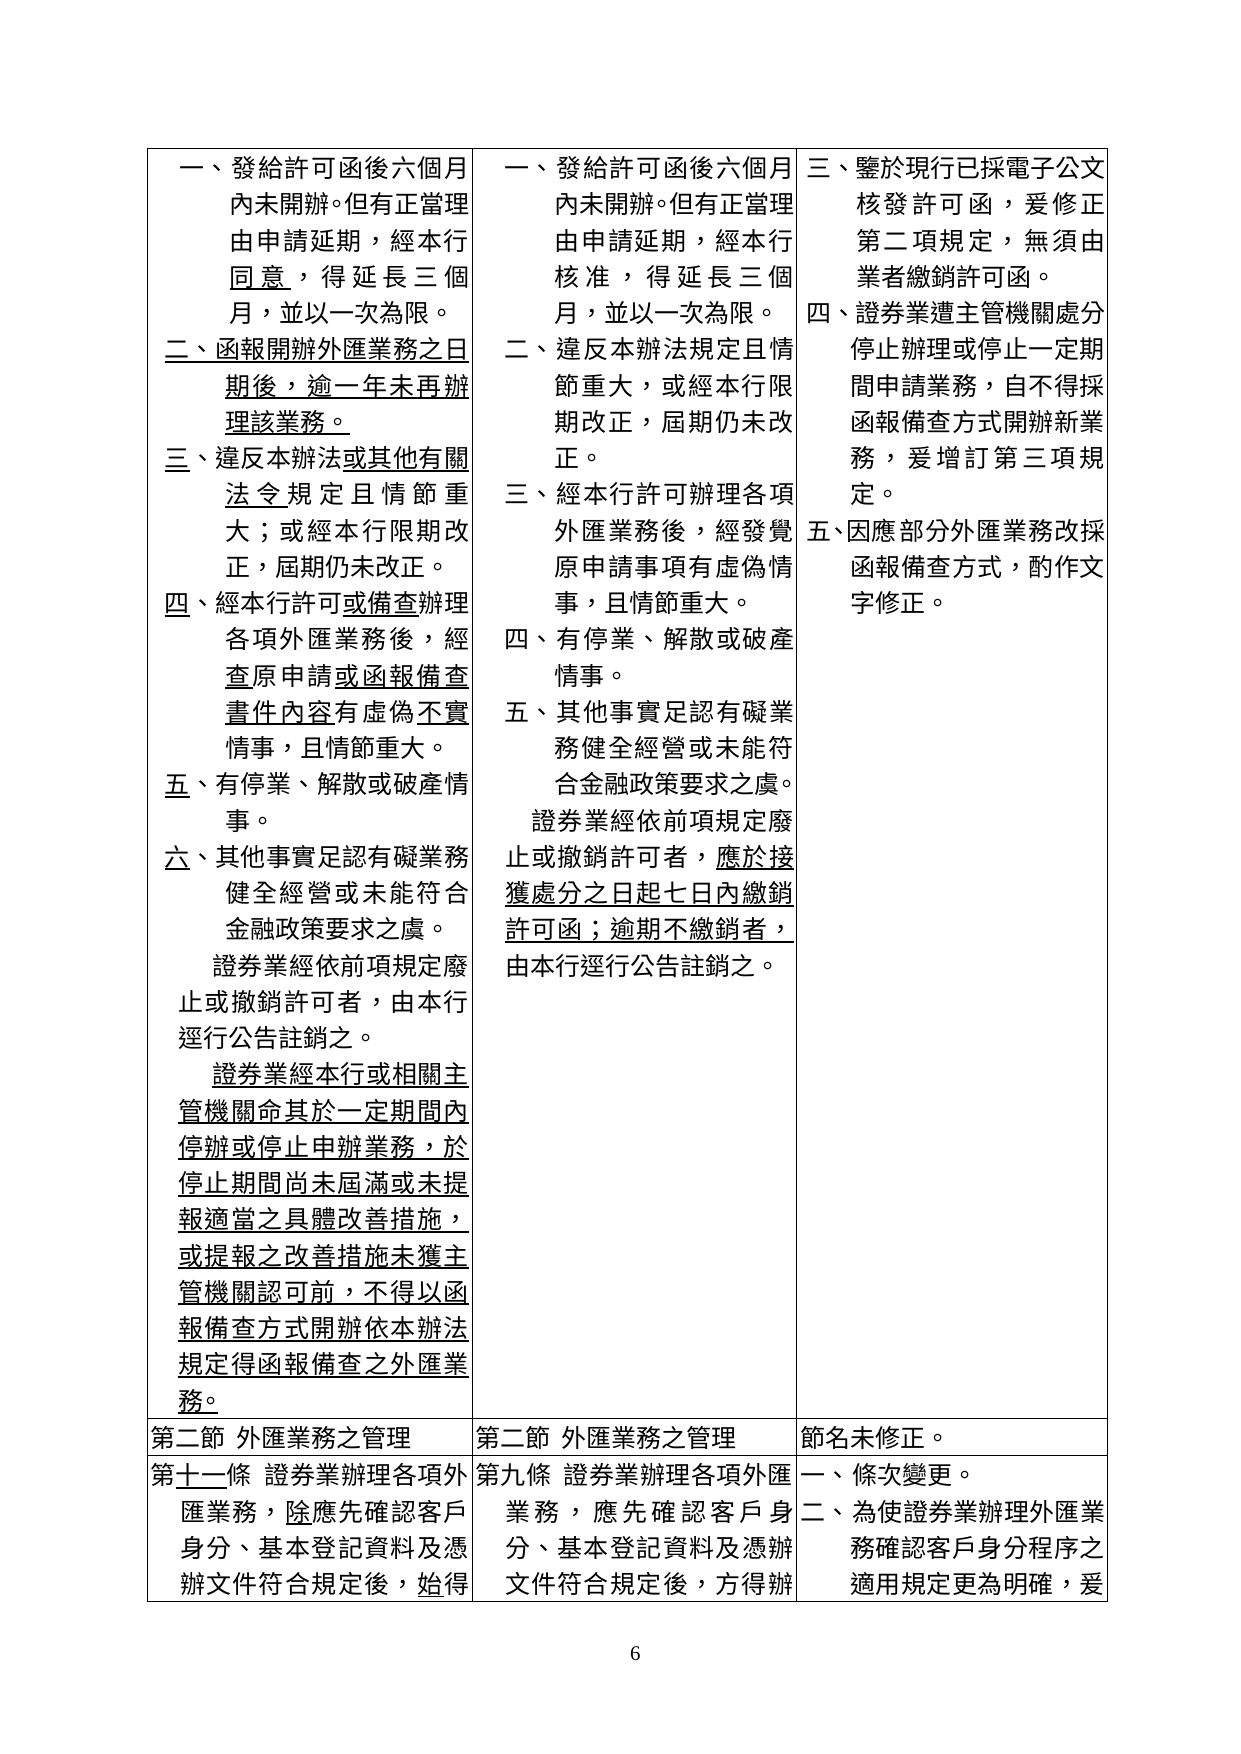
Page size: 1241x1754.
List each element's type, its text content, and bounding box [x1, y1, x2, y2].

table_cell 條次變更。 為使證券業辦理外匯業務確認客戶身分程序之適用規定更為明確，爰 [797, 1456, 1107, 1601]
table_cell 第九條 證券業辦理各項外匯業務，應先確認客戶身分、基本登記資料及憑辦文件符合規定後，方得辦 [473, 1456, 796, 1601]
table_cell 節名未修正。 [797, 1419, 1107, 1455]
table_cell 三、鑒於現行已採電子公文核發許可函，爰修正第二項規定，無須由業者繳銷許可函。 四、證券業遭主管機關處分停止辦理或停止一定期間申請業務，自不得採函報備查方式開辦新業務，爰增訂第三項規定。 五、因應 部分外匯業務改採函報備查方式，酌作文字修正。 [797, 149, 1107, 1417]
table_cell 第十六條 證券業辦理外匯業務，有下列情事之一者，本行得視情節輕重，命其停辦、廢止或撤銷許可內容之一部或全部，或停止其於一定期間內申請新種外匯業務或新增分支機構辦理外匯業務： 發給許可函後六個月內未開辦。但有正當理由申請延期，經本行核准，得延長三個月，並以一次為限。 違反本辦法規定且情節重大，或經本行限期改正，屆期仍未改正。 經本行許可辦理各項外匯業務後，經發覺原申請事項有虛偽情事，且情節重大。 有停業、解散或破產情事。 其他事實足認有礙業務健全經營或未能符合金融政策要求之虞。 證券業經依前項規定廢止或撤銷許可者，應於接獲處分之日起七日內繳銷許可函；逾期不繳銷者，由本行逕行公告註銷之。 [473, 149, 796, 1417]
table_cell 第二節 外匯業務之管理 [473, 1419, 796, 1455]
table_cell 第二節 外匯業務之管理 [148, 1419, 472, 1455]
table_cell 第十一條 證券業辦理各項外匯業務，除應先確認客戶身分、基本登記資料及憑辦文件符合規定後，始得 [148, 1456, 472, 1601]
table_cell 第十條 證券業辦理外匯業務，有下列情事之一者，本行得按情節輕重，命其停辦、廢止或撤銷許可內容之一部或全部，或停止其於一定期間內申請新種外匯業務或新增分支機構辦理外匯業務： 發給許可函後六個月內未開辦。但有正當理由申請延期，經本行同意，得延長三個月，並以一次為限。 二、函報開辦外匯業務之日期後，逾一年未再辦理該業務。 三、違反本辦法或其他有關法令規定且情節重大；或經本行限期改正，屆期仍未改正。 四、經本行許可或備查辦理各項外匯業務後，經查原申請或函報備查書件內容有虛偽不實情事，且情節重大。 五、有停業、解散或破產情事。 六、其他事實足認有礙業務健全經營或未能符合金融政策要求之虞。 證券業經依前項規定廢止或撤銷許可者，由本行逕行公告註銷之。 證券業經本行或相關主管機關命其於一定期間內停辦或停止申辦業務，於停止期間尚未屆滿或未提報適當之具體改善措施，或提報之改善措施未獲主管機關認可前，不得以函報備查方式開辦依本辦法規定得函報備查之外匯業務。 [148, 149, 472, 1417]
